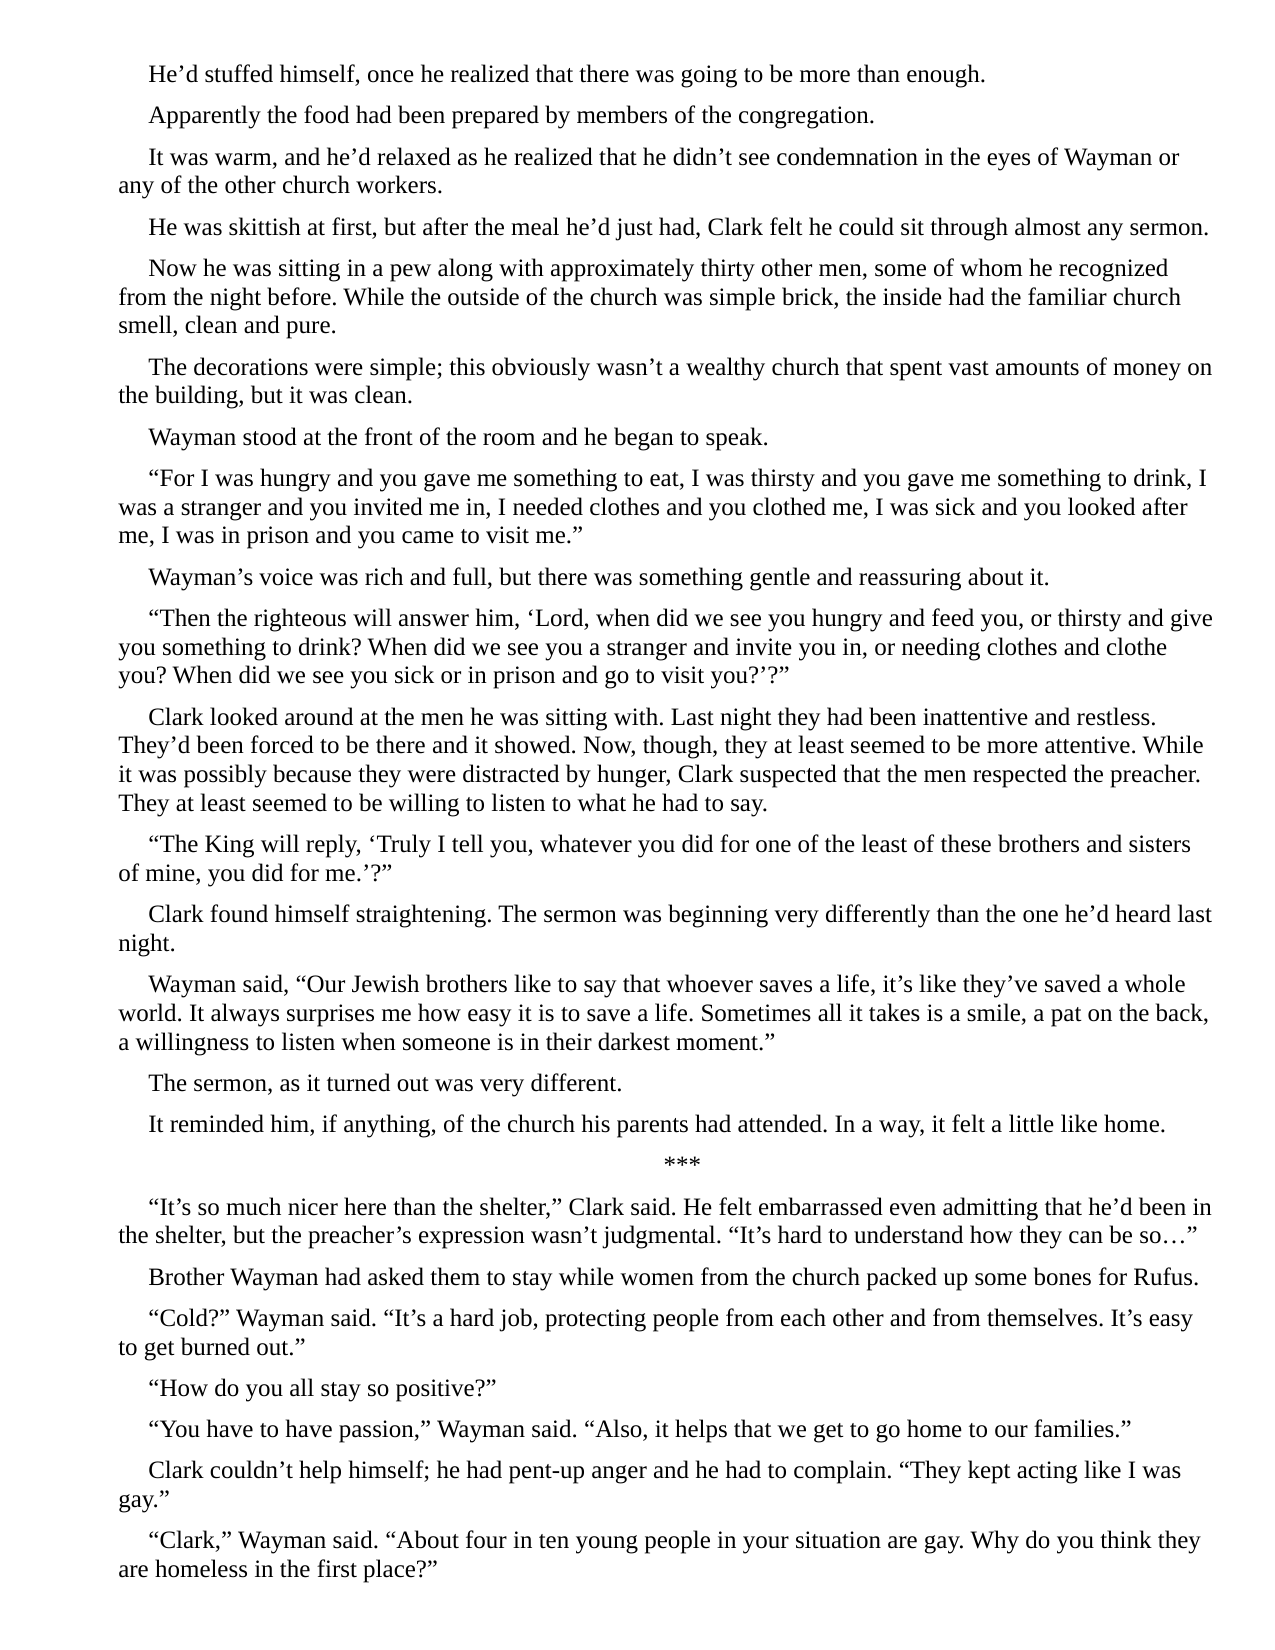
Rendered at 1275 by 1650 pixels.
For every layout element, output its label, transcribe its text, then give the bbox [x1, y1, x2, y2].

text *** [118, 1150, 1216, 1179]
text He was skittish at first, but after the meal he’d just had, Clark felt he could sit through almost any sermon. [118, 212, 1216, 240]
text Now he was sitting in a pew along with approximately thirty other men, some of whom he recognized from the night before. While the outside of the church was simple brick, the inside had the familiar church smell, clean and pure. [118, 253, 1216, 339]
text It reminded him, if anything, of the church his parents had attended. In a way, it felt a little like home. [118, 1109, 1216, 1138]
text Wayman said, “Our Jewish brothers like to say that whoever saves a life, it’s like they’ve saved a whole world. It always surprises me how easy it is to save a life. Sometimes all it takes is a smile, a pat on the back, a willingness to listen when someone is in their darkest moment.” [118, 969, 1216, 1055]
text Brother Wayman had asked them to stay while women from the church packed up some bones for Rufus. [118, 1262, 1216, 1290]
text “Cold?” Wayman said. “It’s a hard job, protecting people from each other and from themselves. It’s easy to get burned out.” [118, 1303, 1216, 1360]
text “You have to have passion,” Wayman said. “Also, it helps that we get to go home to our families.” [118, 1414, 1216, 1443]
text Apparently the food had been prepared by members of the congregation. [118, 100, 1216, 129]
text The decorations were simple; this obviously wasn’t a wealthy church that spent vast amounts of money on the building, but it was clean. [118, 352, 1216, 409]
text Clark found himself straightening. The sermon was beginning very differently than the one he’d heard last night. [118, 899, 1216, 957]
text “Clark,” Wayman said. “About four in ten young people in your situation are gay. Why do you think they are homeless in the first place?” [118, 1525, 1216, 1583]
text Clark couldn’t help himself; he had pent-up anger and he had to complain. “They kept acting like I was gay.” [118, 1455, 1216, 1513]
text “How do you all stay so positive?” [118, 1373, 1216, 1402]
text Wayman’s voice was rich and full, but there was something gentle and reassuring about it. [118, 562, 1216, 590]
text It was warm, and he’d relaxed as he realized that he didn’t see condemnation in the eyes of Wayman or any of the other church workers. [118, 142, 1216, 199]
text “It’s so much nicer here than the shelter,” Clark said. He felt embarrassed even admitting that he’d been in the shelter, but the preacher’s expression wasn’t judgmental. “It’s hard to understand how they can be so…” [118, 1192, 1216, 1249]
text “Then the righteous will answer him, ‘Lord, when did we see you hungry and feed you, or thirsty and give you something to drink? When did we see you a stranger and invite you in, or needing clothes and clothe you? When did we see you sick or in prison and go to visit you?’?” [118, 603, 1216, 689]
text He’d stuffed himself, once he realized that there was going to be more than enough. [118, 59, 1216, 88]
text “The King will reply, ‘Truly I tell you, whatever you did for one of the least of these brothers and sisters of mine, you did for me.’?” [118, 829, 1216, 887]
text “For I was hungry and you gave me something to eat, I was thirsty and you gave me something to drink, I was a stranger and you invited me in, I needed clothes and you clothed me, I was sick and you looked after me, I was in prison and you came to visit me.” [118, 463, 1216, 549]
text Clark looked around at the men he was sitting with. Last night they had been inattentive and restless. They’d been forced to be there and it showed. Now, though, they at least seemed to be more attentive. While it was possibly because they were distracted by hunger, Clark suspected that the men respected the preacher. They at least seemed to be willing to listen to what he had to say. [118, 702, 1216, 817]
text The sermon, as it turned out was very different. [118, 1068, 1216, 1097]
text Wayman stood at the front of the room and he began to speak. [118, 422, 1216, 450]
